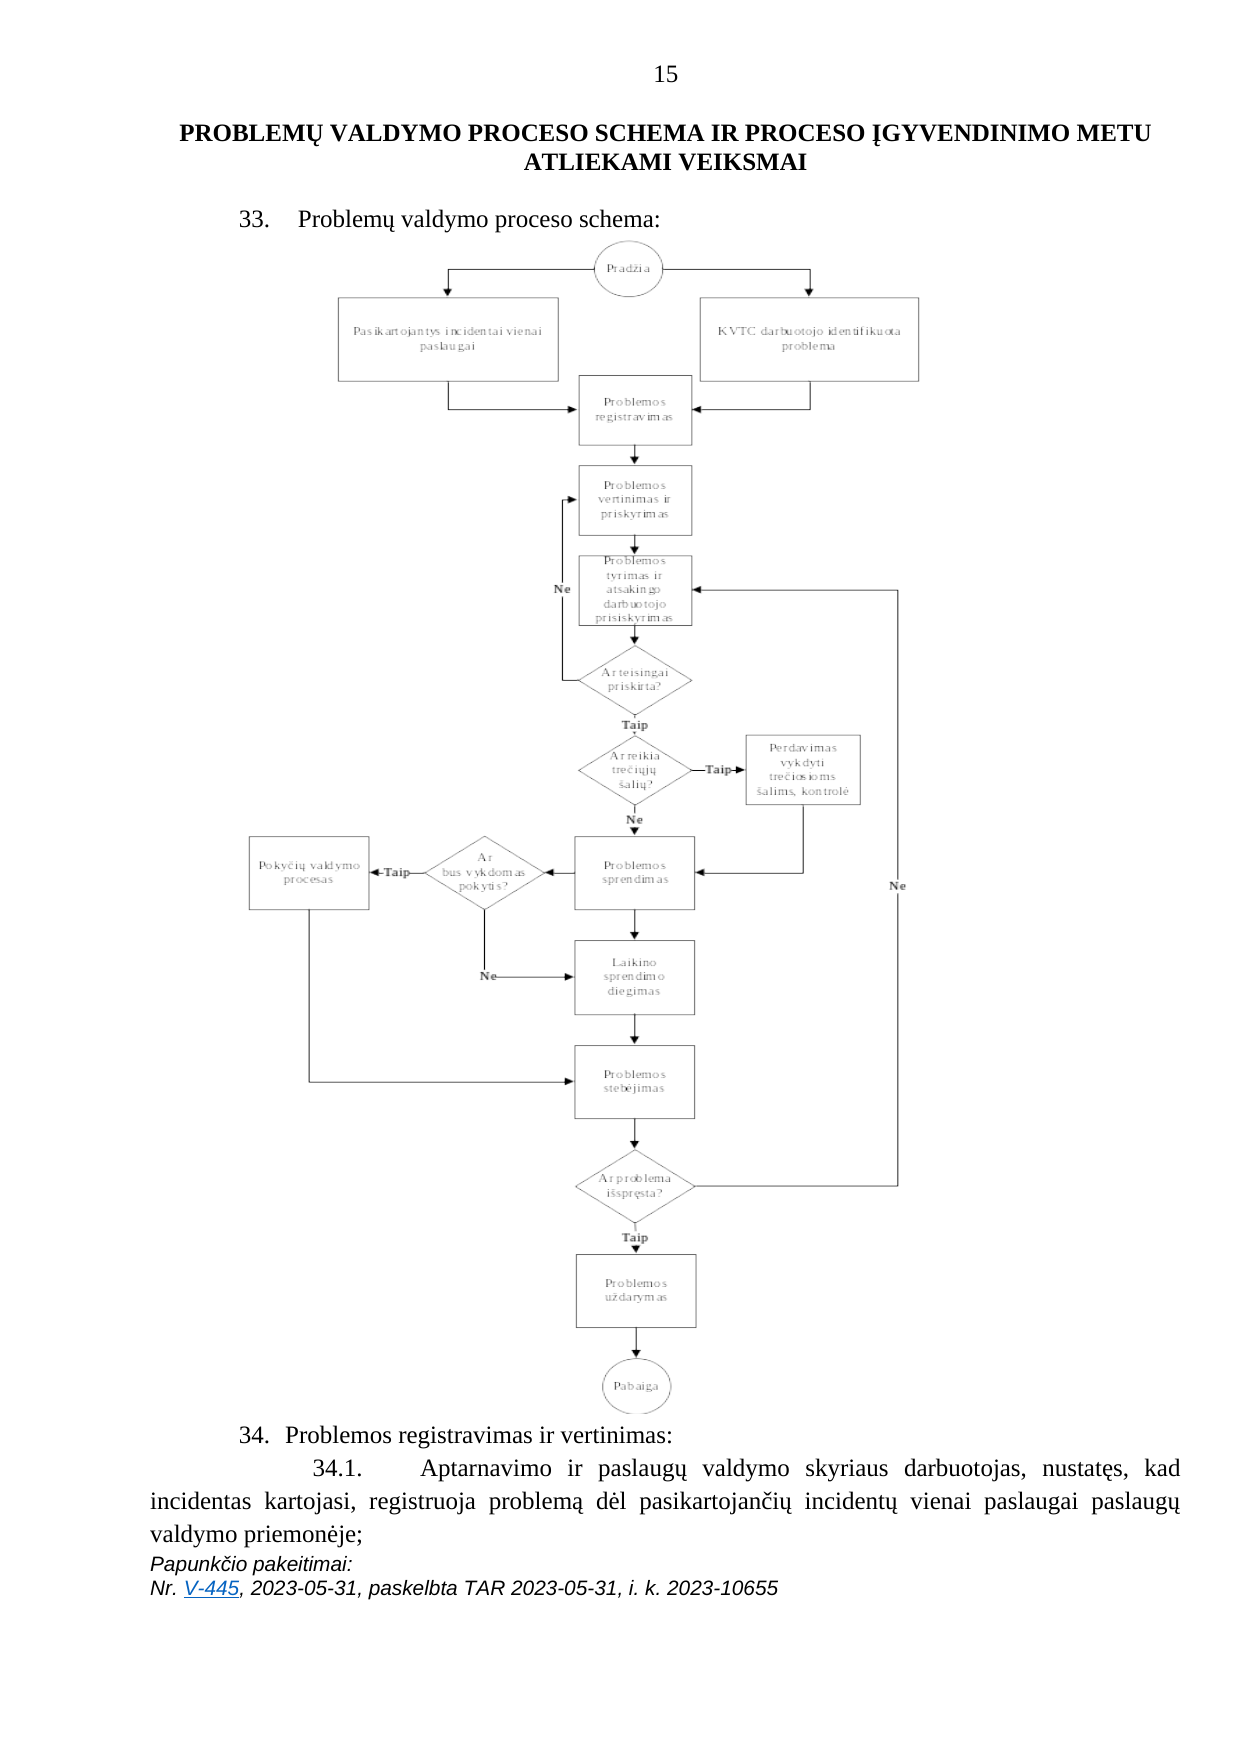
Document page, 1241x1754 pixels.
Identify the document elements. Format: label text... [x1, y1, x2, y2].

text Papunkčio pakeitimai: [150, 1552, 1181, 1576]
text Nr. V-445, 2023-05-31, paskelbta TAR 2023-05-31, i. k. 2023-10655 [150, 1576, 1181, 1600]
text PROBLEMŲ VALDYMO PROCESO SCHEMA IR PROCESO ĮGYVENDINIMO METU ATLIEKAMI VEIKSMAI [150, 118, 1181, 176]
text 33. Problemų valdymo proceso schema: [239, 204, 1181, 1414]
text 34.1. Aptarnavimo ir paslaugų valdymo skyriaus darbuotojas, nustatęs, kad incidentas kartojasi, registruoja problemą dėl pasikartojančių incidentų vienai paslaugai paslaugų valdymo priemonėje; [150, 1453, 1181, 1548]
text 34. Problemos registravimas ir vertinimas: [150, 1420, 1181, 1448]
